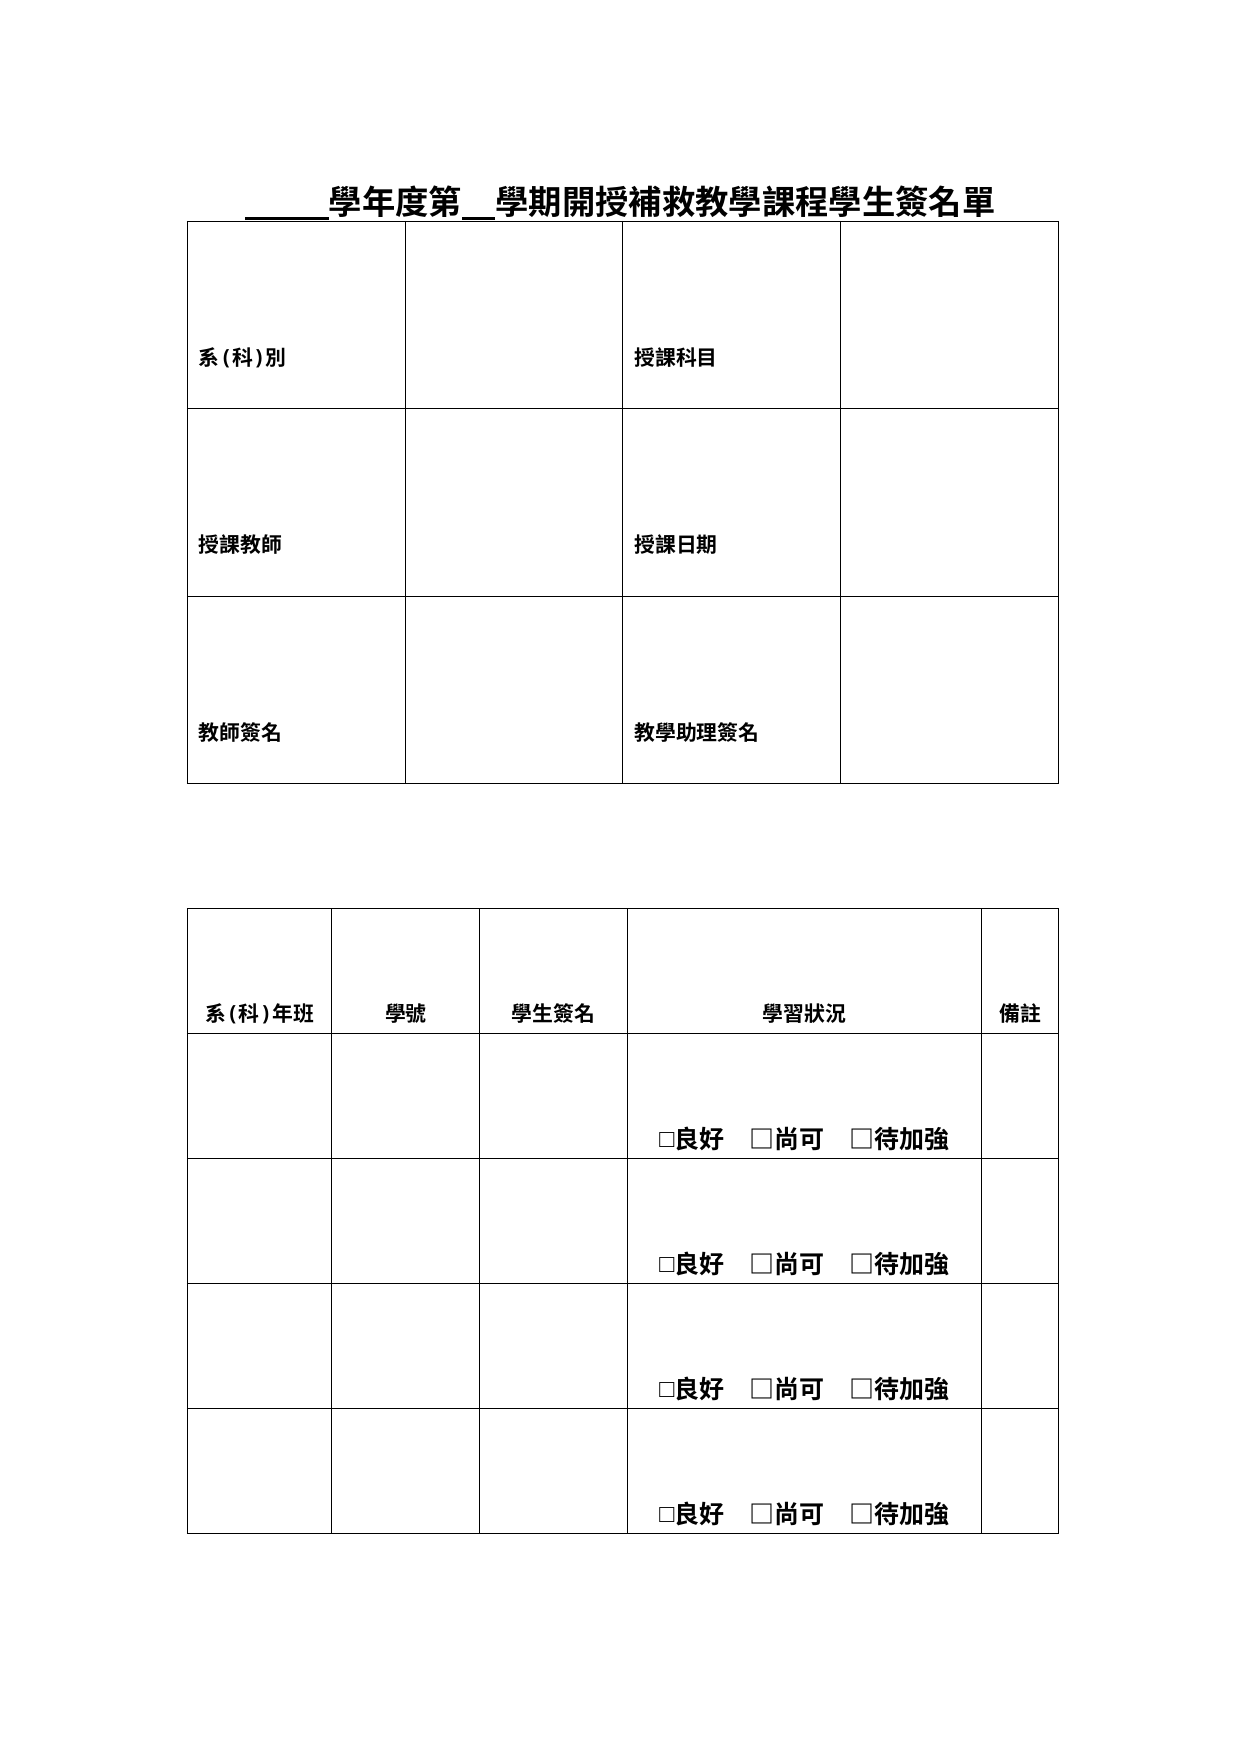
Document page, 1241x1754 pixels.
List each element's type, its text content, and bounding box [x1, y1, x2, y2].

table_cell [480, 1284, 627, 1408]
table_header 系(科)年班 [188, 909, 331, 1033]
table_header 學號 [332, 909, 479, 1033]
table_cell [188, 1159, 331, 1283]
table_cell [982, 1409, 1058, 1533]
table_cell [188, 1034, 331, 1158]
table_cell [841, 409, 1058, 596]
table_cell [982, 1284, 1058, 1408]
table_cell [332, 1034, 479, 1158]
table_header 學生簽名 [480, 909, 627, 1033]
table_header 系(科)別 [188, 222, 405, 408]
table_cell [406, 597, 622, 783]
table_cell [188, 1409, 331, 1533]
table_header [406, 222, 622, 408]
table_cell □良好 □尚可 □待加強 [628, 1284, 981, 1408]
table_header 學習狀況 [628, 909, 981, 1033]
table_cell □良好 □尚可 □待加強 [628, 1159, 981, 1283]
table_cell 教師簽名 [188, 597, 405, 783]
table_cell □良好 □尚可 □待加強 [628, 1409, 981, 1533]
table_cell 授課日期 [623, 409, 840, 596]
table_cell [982, 1034, 1058, 1158]
table_cell 教學助理簽名 [623, 597, 840, 783]
table_cell [332, 1284, 479, 1408]
text 學年度第 學期開授補救教學課程學生簽名單 [187, 158, 1053, 221]
table_cell [480, 1409, 627, 1533]
table_cell [982, 1159, 1058, 1283]
table_cell [406, 409, 622, 596]
table_cell [480, 1159, 627, 1283]
table_cell 授課教師 [188, 409, 405, 596]
table_header 授課科目 [623, 222, 840, 408]
table_header [841, 222, 1058, 408]
table_header 備註 [982, 909, 1058, 1033]
table_cell [841, 597, 1058, 783]
table_cell [332, 1159, 479, 1283]
table_cell [188, 1284, 331, 1408]
table_cell [480, 1034, 627, 1158]
table_cell □良好 □尚可 □待加強 [628, 1034, 981, 1158]
table_cell [332, 1409, 479, 1533]
